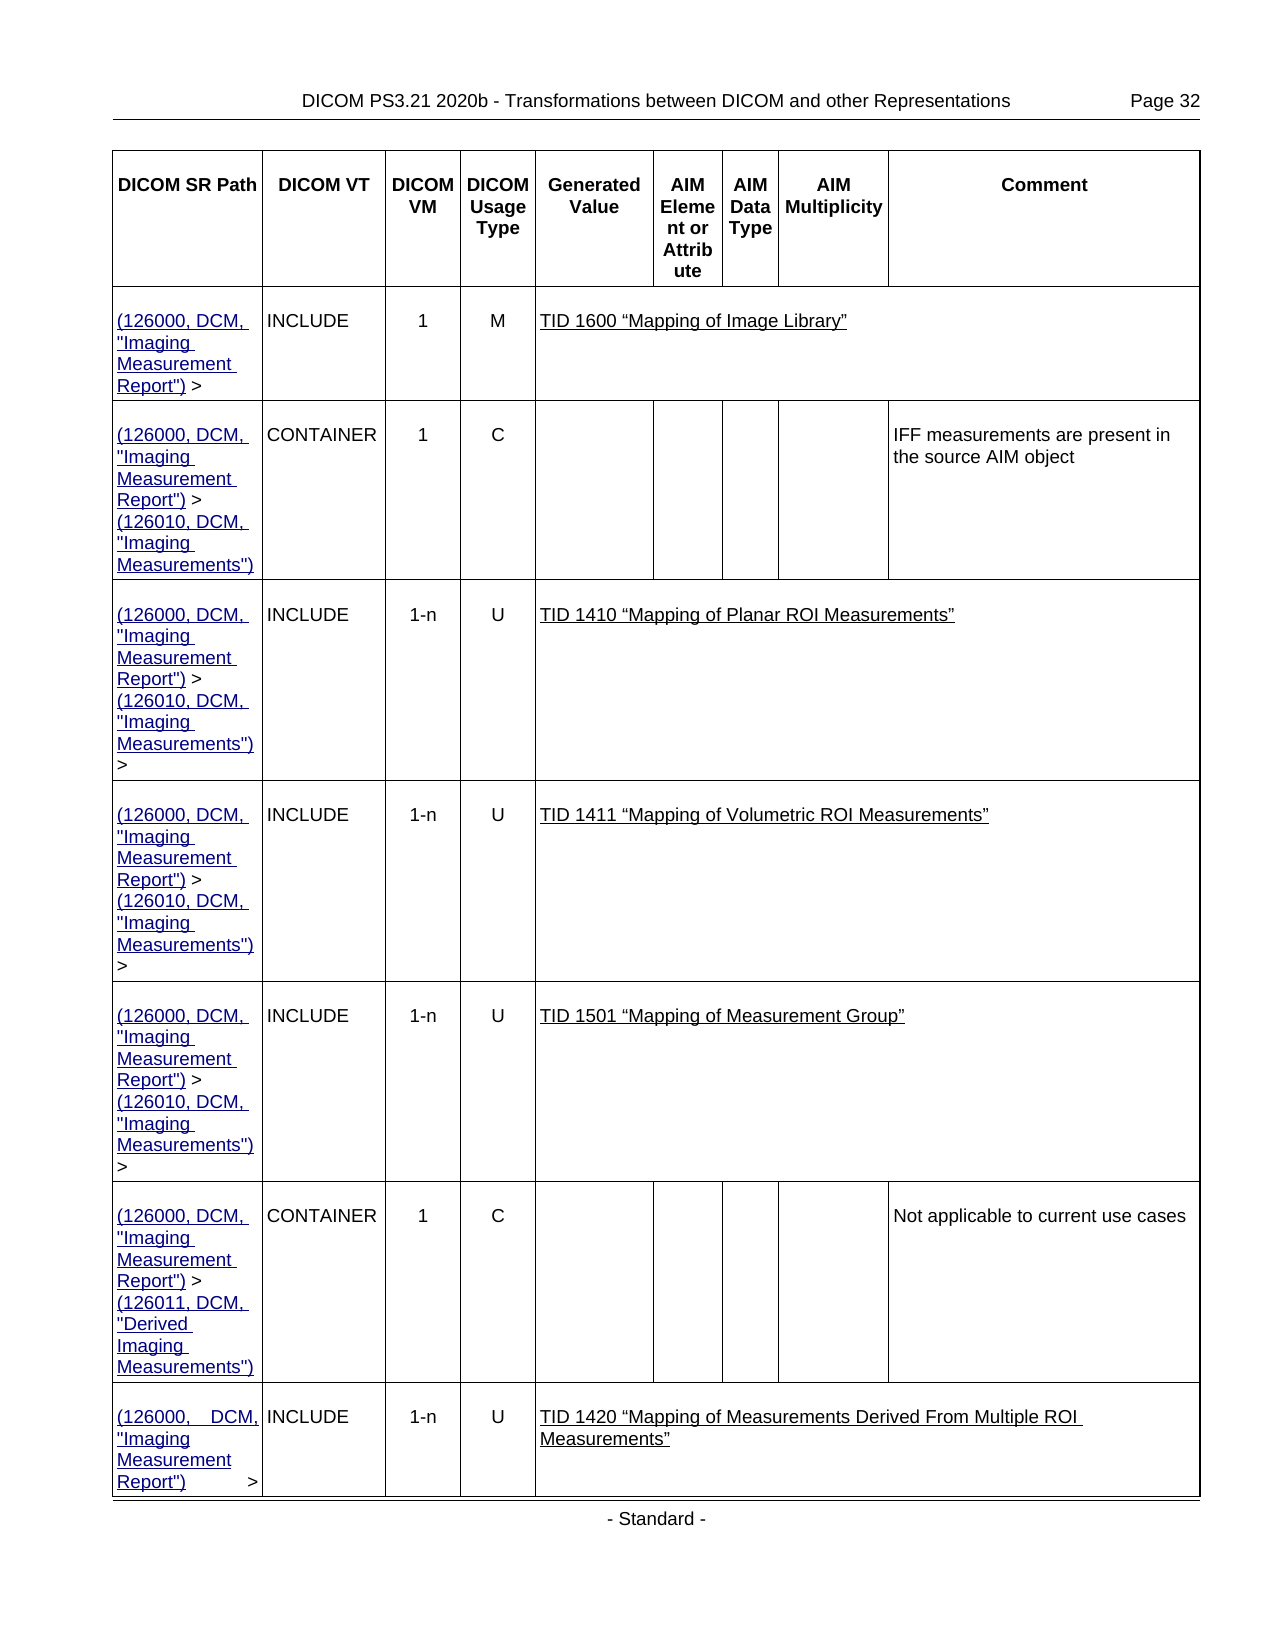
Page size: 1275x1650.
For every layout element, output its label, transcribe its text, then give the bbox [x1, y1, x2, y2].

table_cell [654, 1182, 722, 1382]
table_cell (126000, DCM, "Imaging Measurement Report") > (126010, DCM, "Imaging Measurements") [113, 401, 262, 579]
table_cell INCLUDE [263, 1383, 385, 1496]
table_cell (126000, DCM, "Imaging Measurement Report") > (126010, DCM, "Imaging Measurements") > [113, 982, 262, 1181]
table_cell TID 1420 “Mapping of Measurements Derived From Multiple ROI Measurements” [536, 1383, 1199, 1496]
table_cell 1-n [386, 1383, 460, 1496]
table_cell Not applicable to current use cases [889, 1182, 1199, 1382]
table_header AIM Data Type [723, 151, 778, 286]
table_header AIM Element or Attribute [654, 151, 722, 286]
table_cell (126000, DCM, "Imaging Measurement Report") > (126011, DCM, "Derived Imaging Measurements") [113, 1182, 262, 1382]
table_header Comment [889, 151, 1199, 286]
table_cell 1-n [386, 982, 460, 1181]
table_cell CONTAINER [263, 1182, 385, 1382]
table_cell C [461, 1182, 535, 1382]
table_cell 1-n [386, 580, 460, 780]
table_header DICOM SR Path [113, 151, 262, 286]
table_cell U [461, 1383, 535, 1496]
table_cell U [461, 580, 535, 780]
table_cell (126000, DCM, "Imaging Measurement Report") > [113, 287, 262, 400]
table_cell TID 1501 “Mapping of Measurement Group” [536, 982, 1199, 1181]
table_cell U [461, 982, 535, 1181]
table_header DICOM Usage Type [461, 151, 535, 286]
table_cell TID 1411 “Mapping of Volumetric ROI Measurements” [536, 781, 1199, 981]
table_header Generated Value [536, 151, 653, 286]
table_cell 1 [386, 1182, 460, 1382]
table_cell [536, 1182, 653, 1382]
table_cell (126000, DCM, "Imaging Measurement Report") > [113, 1383, 262, 1496]
table_cell INCLUDE [263, 982, 385, 1181]
table_cell INCLUDE [263, 580, 385, 780]
table_cell [779, 401, 888, 579]
table_cell [779, 1182, 888, 1382]
table_header AIM Multiplicity [779, 151, 888, 286]
table_cell INCLUDE [263, 287, 385, 400]
table_cell [723, 401, 778, 579]
table_cell INCLUDE [263, 781, 385, 981]
table_header DICOM VM [386, 151, 460, 286]
table_cell TID 1600 “Mapping of Image Library” [536, 287, 1199, 400]
table_cell 1 [386, 401, 460, 579]
table_cell (126000, DCM, "Imaging Measurement Report") > (126010, DCM, "Imaging Measurements") > [113, 781, 262, 981]
table_cell C [461, 401, 535, 579]
table_cell M [461, 287, 535, 400]
table_cell [654, 401, 722, 579]
table_cell (126000, DCM, "Imaging Measurement Report") > (126010, DCM, "Imaging Measurements") > [113, 580, 262, 780]
table_cell 1 [386, 287, 460, 400]
table_cell TID 1410 “Mapping of Planar ROI Measurements” [536, 580, 1199, 780]
table_header DICOM VT [263, 151, 385, 286]
table_cell [723, 1182, 778, 1382]
table_cell 1-n [386, 781, 460, 981]
table_cell CONTAINER [263, 401, 385, 579]
table_cell U [461, 781, 535, 981]
table_cell IFF measurements are present in the source AIM object [889, 401, 1199, 579]
table_cell [536, 401, 653, 579]
